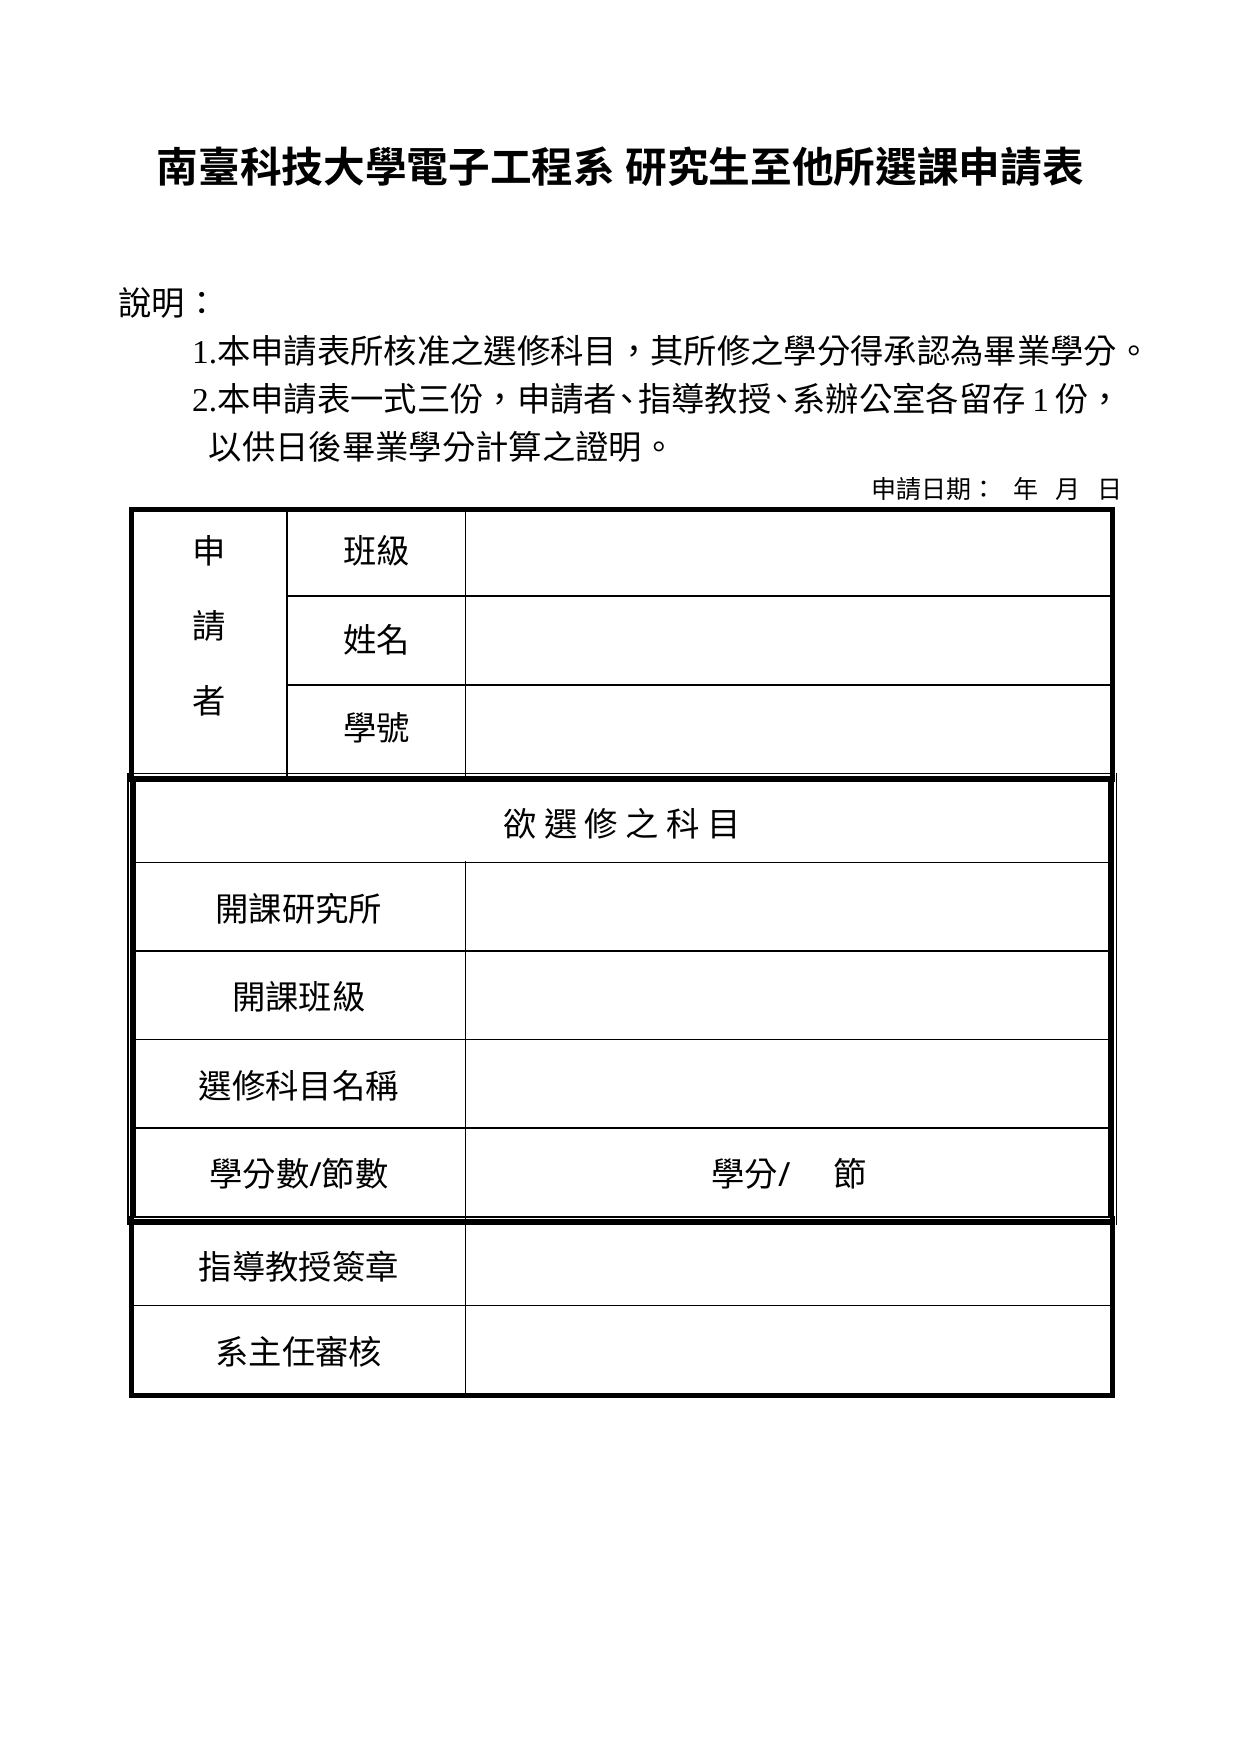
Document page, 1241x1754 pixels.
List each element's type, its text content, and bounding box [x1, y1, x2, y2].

table_cell [466, 1306, 1110, 1393]
table_cell 學號 [288, 686, 465, 773]
table_cell 指導教授簽章 [134, 1225, 465, 1304]
table_cell 學分/ 節 [466, 1129, 1108, 1216]
table_cell 姓名 [288, 597, 465, 684]
table_cell [466, 863, 1108, 950]
table_cell 開課班級 [136, 952, 465, 1039]
table_cell [466, 1040, 1108, 1127]
table_cell 學分數/節數 [136, 1129, 465, 1216]
table_cell [466, 1225, 1110, 1304]
text 申請日期： 年 月 日 [118, 469, 1122, 507]
table_cell 系主任審核 [134, 1306, 465, 1393]
table_header 班級 [288, 512, 465, 595]
text 1.本申請表所核准之選修科目，其所修之學分得承認為畢業學分。 [192, 324, 1122, 373]
table_header [466, 512, 1110, 595]
table_cell [466, 686, 1110, 773]
table_cell 選修科目名稱 [136, 1040, 465, 1127]
text 以供日後畢業學分計算之證明。 [192, 421, 1122, 469]
text 南臺科技大學電子工程系 研究生至他所選課申請表 [118, 127, 1122, 202]
text 2.本申請表一式三份，申請者、指導教授、系辦公室各留存1份， [192, 373, 1122, 421]
table_cell [466, 597, 1110, 684]
text 說明： [118, 276, 1122, 324]
table_header 申 請 者 [134, 512, 286, 773]
table_cell [466, 952, 1108, 1039]
table_cell 開課研究所 [136, 863, 465, 950]
table_cell 欲 選 修 之 科 目 [136, 782, 1108, 861]
